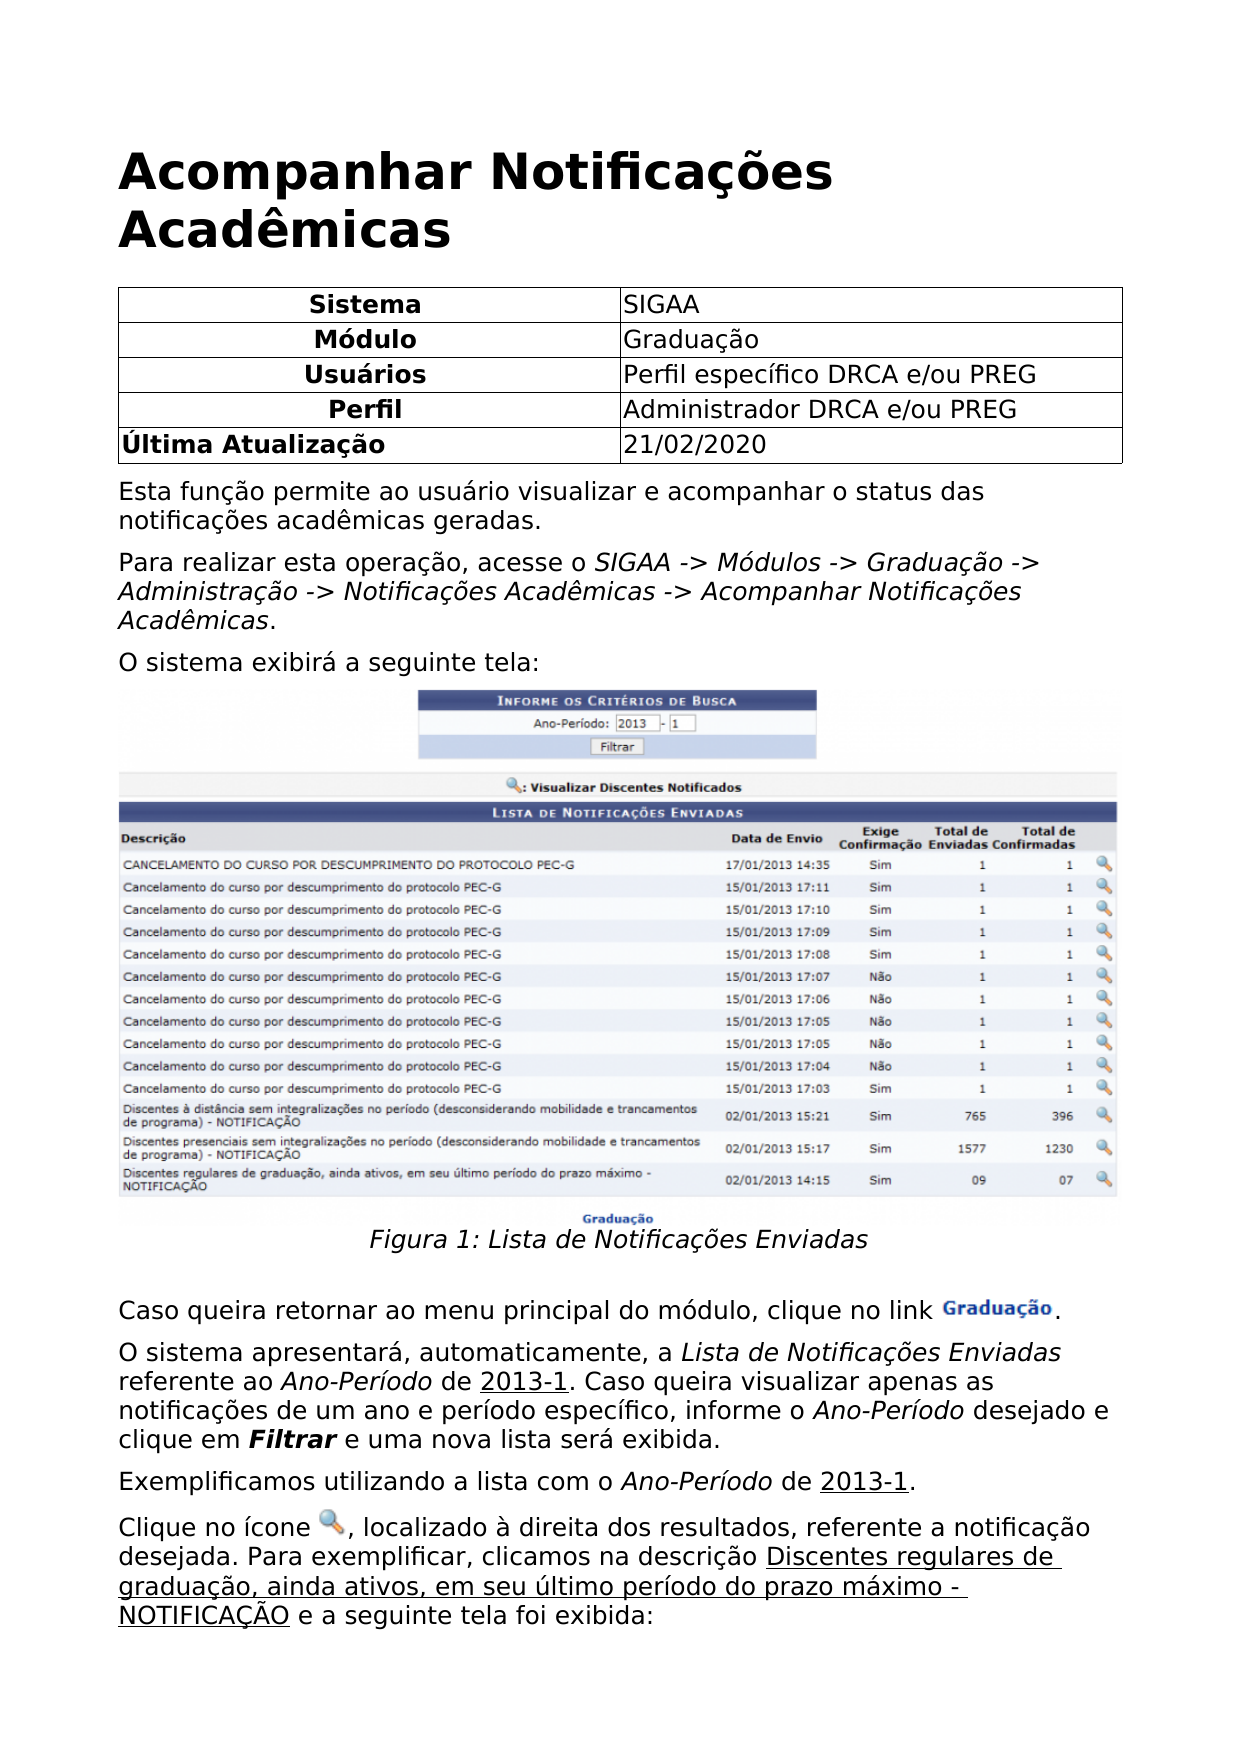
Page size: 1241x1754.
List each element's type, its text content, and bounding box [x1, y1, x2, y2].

text Exemplificamos utilizando a lista com o Ano-Período de 2013-1. [118, 1467, 1122, 1496]
table_header Sistema [119, 288, 620, 322]
text Para realizar esta operação, acesse o SIGAA -> Módulos -> Graduação -> Administração -> Notificações Acadêmicas -> Acompanhar Notificações Acadêmicas. [118, 548, 1122, 636]
table_header SIGAA [621, 288, 1122, 322]
text Caso queira retornar ao menu principal do módulo, clique no link . [118, 1296, 1122, 1325]
table_cell Administrador DRCA e/ou PREG [621, 393, 1122, 427]
table_cell Perfil [119, 393, 620, 427]
text O sistema apresentará, automaticamente, a Lista de Notificações Enviadas referente ao Ano-Período de 2013-1. Caso queira visualizar apenas as notificações de um ano e período específico, informe o Ano-Período desejado e clique em Filtrar e uma nova lista será exibida. [118, 1338, 1122, 1454]
text Esta função permite ao usuário visualizar e acompanhar o status das notificações acadêmicas geradas. [118, 477, 1122, 536]
table_cell Módulo [119, 323, 620, 357]
text Figura 1: Lista de Notificações Enviadas [118, 1226, 1122, 1254]
picture [318, 1508, 347, 1537]
text Clique no ícone , localizado à direita dos resultados, referente a notificação desejada. Para exemplificar, clicamos na descrição Discentes regulares de graduação, ainda ativos, em seu último período do prazo máximo - NOTIFICAÇÃO e a seguinte tela foi exibida: [118, 1508, 1122, 1630]
picture [941, 1298, 1054, 1320]
table_cell Última Atualização [119, 428, 620, 462]
text O sistema exibirá a seguinte tela: [118, 648, 1122, 677]
table_cell Perfil específico DRCA e/ou PREG [621, 358, 1122, 392]
picture [118, 689, 1123, 1226]
table_cell 21/02/2020 [621, 428, 1122, 462]
table_cell Graduação [621, 323, 1122, 357]
table_cell Usuários [119, 358, 620, 392]
subtitle Acompanhar Notificações Acadêmicas [118, 143, 1122, 259]
